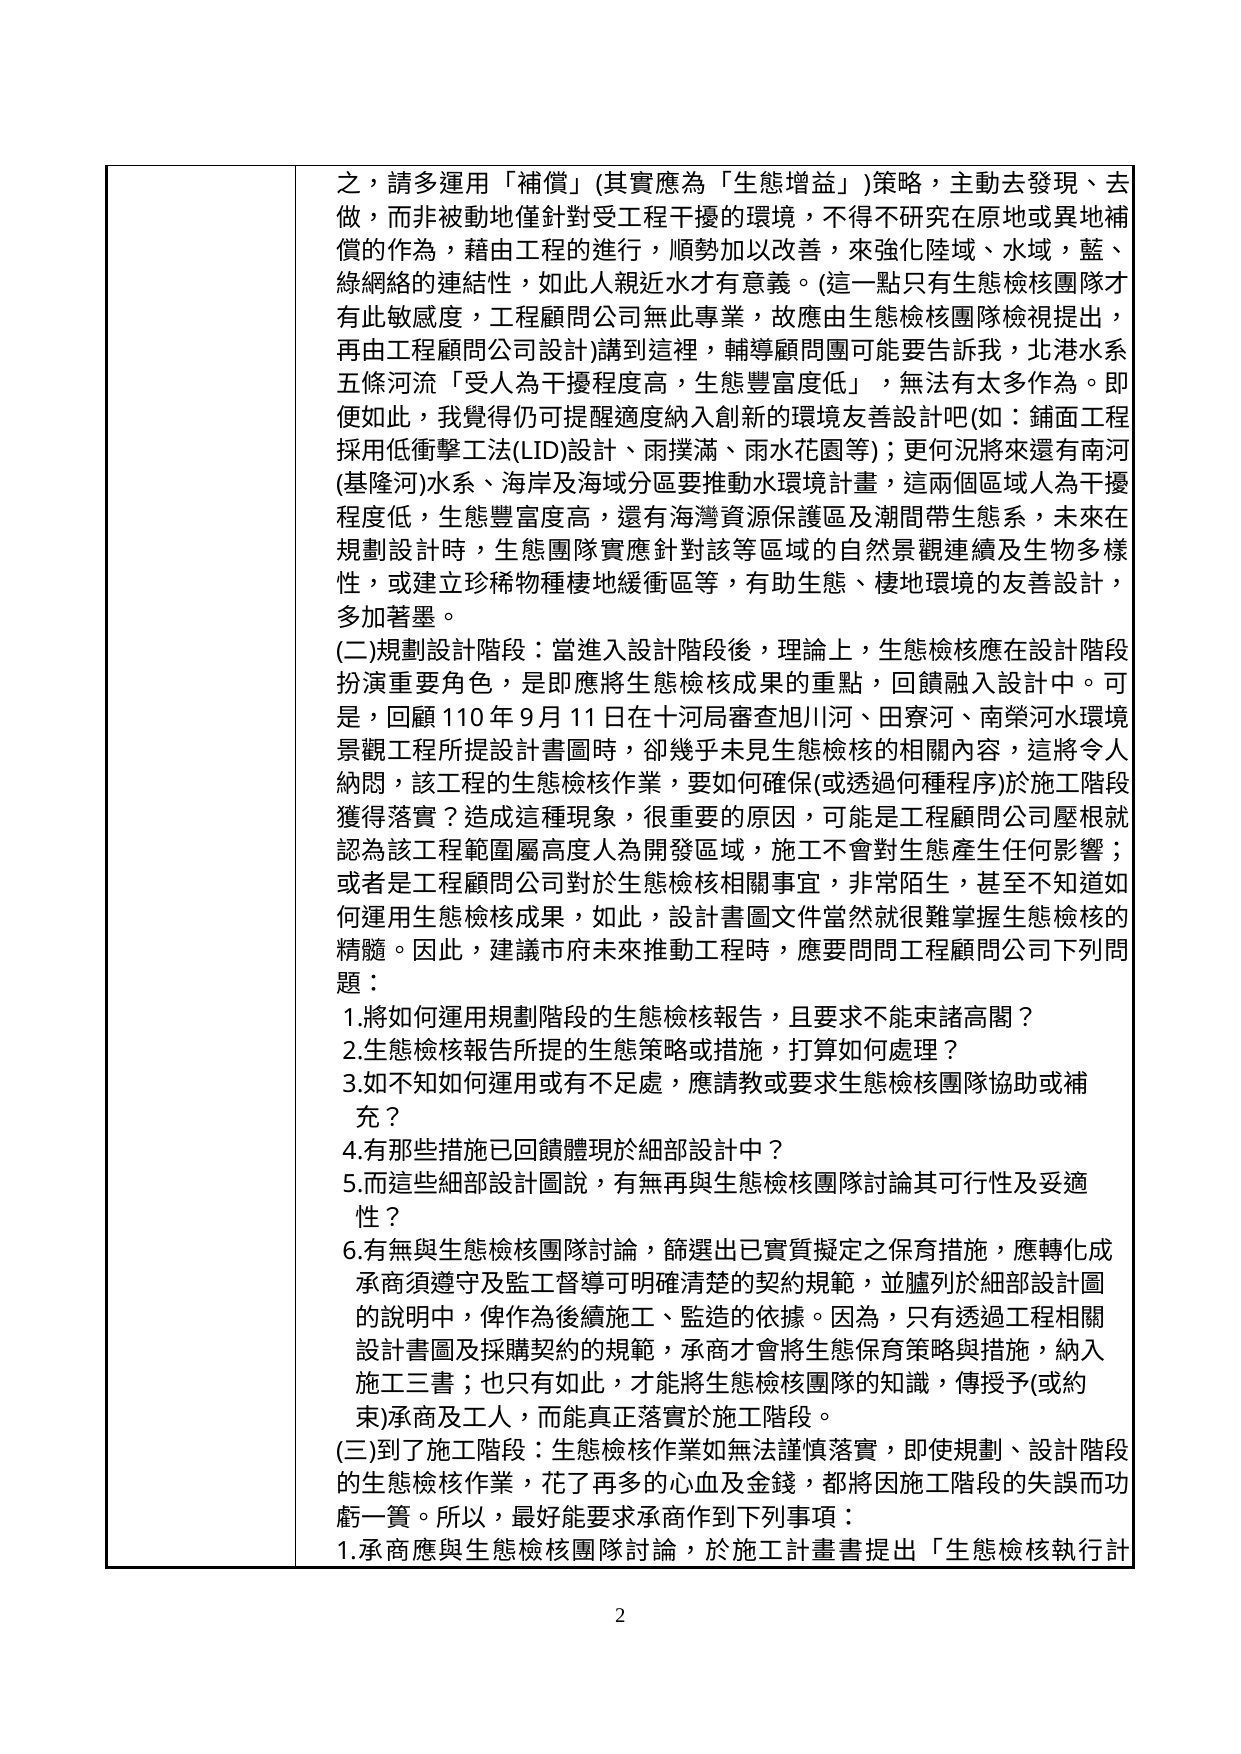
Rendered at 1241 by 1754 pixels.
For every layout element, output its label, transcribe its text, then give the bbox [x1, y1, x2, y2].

table_cell [108, 166, 295, 1566]
table_cell 訪查意見 林煌喬委員： 本人想利用今天訪查的機會，就我觀察基隆市政府(下稱市府)目前推動全國水環境改善計畫，在生態檢核、公民參與、資訊公開及營運管理等相關工作，感覺較弱而應再強化量能的地方，提供參考： 生態檢核：我們訪查各縣市政府執行全國水環境改善計畫情形時發現，目前遇到的最大瓶頸是，「如何將生態檢核團隊的知識與經驗，引入公務體系，並落實於水利建設。」因此，本人以下要談的都是「如何落實的細節」，亦即如何透過工程各階段(規劃、設計、施工及維護階段)環環相扣的生態檢核作為，來共同促成生態檢核團隊的知識與經驗，落實於水利建設： (一)規劃階段：檢視今天所提的生態檢核資料，生態檢核團隊所提之生態保育對策及措施，尚屬可行，惟如能再交代如何從蒐集基隆地區生態資料文獻、套疊生態敏感區成果、盤點生態保育課題，到釐清各分項工程環境生態議題，並就各項水環境建設進行生態檢核資料蒐集、現地勘查及提出適切的保育措施等，整體生態檢核的操作步奏及成果，就更棒了。基本上，這個階段我比較不擔心，因為會引進外部專業團隊幫忙，謹再提醒下列事宜： 1.生態檢核團隊應掌握每項工程的內容、位置與配置、工程周遭環境與土地利用狀況(特別是因工程進行，而完全改變了地景地貌的區域)，然後實際進行現地調(勘)查，以掌握生態的現狀。因為只有確實掌握計畫工程內容及工區生態的現狀，才能釐清各項工程進行可能造成生態的影響，也只有如此才能研擬對應且適切的保育策略與措施，以及提出工程顧問公司真實受用的工程配置方案，進而能將生態檢核成果的重點，真正回饋融入設計中。換言之，生態檢核團隊應積極掌握工程內容，認真研提回應有效解決的對策，而非流於提些放諸四海皆可用、普普通通之生態保育建言，則生態檢核作業意義不大，徒流於為有生態檢核，而做生態檢核的形式。 2.生態檢核除了盤點生物種類外，更重要的是應盤點生態條件與空間，故應檢視各項提案的生態環境，屬計畫範圍內的陸域或水域，有無亟待改善的地方，可提出具體建議，進而設計、施工來加予改善完成。換言之，請多運用「補償」(其實應為「生態增益」)策略，主動去發現、去做，而非被動地僅針對受工程干擾的環境，不得不研究在原地或異地補償的作為，藉由工程的進行，順勢加以改善，來強化陸域、水域，藍、綠網絡的連結性，如此人親近水才有意義。(這一點只有生態檢核團隊才有此敏感度，工程顧問公司無此專業，故應由生態檢核團隊檢視提出，再由工程顧問公司設計)講到這裡，輔導顧問團可能要告訴我，北港水系五條河流「受人為干擾程度高，生態豐富度低」，無法有太多作為。即便如此，我覺得仍可提醒適度納入創新的環境友善設計吧(如：鋪面工程採用低衝擊工法(LID)設計、雨撲滿、雨水花園等)；更何況將來還有南河(基隆河)水系、海岸及海域分區要推動水環境計畫，這兩個區域人為干擾程度低，生態豐富度高，還有海灣資源保護區及潮間帶生態系，未來在規劃設計時，生態團隊實應針對該等區域的自然景觀連續及生物多樣性，或建立珍稀物種棲地緩衝區等，有助生態、棲地環境的友善設計，多加著墨。 (二)規劃設計階段：當進入設計階段後，理論上，生態檢核應在設計階段扮演重要角色，是即應將生態檢核成果的重點，回饋融入設計中。可是，回顧110年9月11日在十河局審查旭川河、田寮河、南榮河水環境景觀工程所提設計書圖時，卻幾乎未見生態檢核的相關內容，這將令人納悶，該工程的生態檢核作業，要如何確保(或透過何種程序)於施工階段獲得落實？造成這種現象，很重要的原因，可能是工程顧問公司壓根就認為該工程範圍屬高度人為開發區域，施工不會對生態產生任何影響；或者是工程顧問公司對於生態檢核相關事宜，非常陌生，甚至不知道如何運用生態檢核成果，如此，設計書圖文件當然就很難掌握生態檢核的精髓。因此，建議市府未來推動工程時，應要問問工程顧問公司下列問題： 1.將如何運用規劃階段的生態檢核報告，且要求不能束諸高閣？ 2.生態檢核報告所提的生態策略或措施，打算如何處理？ 3.如不知如何運用或有不足處，應請教或要求生態檢核團隊協助或補 充？ 4.有那些措施已回饋體現於細部設計中？ 5.而這些細部設計圖說，有無再與生態檢核團隊討論其可行性及妥適 性？ 6.有無與生態檢核團隊討論，篩選出已實質擬定之保育措施，應轉化成 承商須遵守及監工督導可明確清楚的契約規範，並臚列於細部設計圖 的說明中，俾作為後續施工、監造的依據。因為，只有透過工程相關 設計書圖及採購契約的規範，承商才會將生態保育策略與措施，納入 施工三書；也只有如此，才能將生態檢核團隊的知識，傳授予(或約 束)承商及工人，而能真正落實於施工階段。 (三)到了施工階段：生態檢核作業如無法謹慎落實，即使規劃、設計階段的生態檢核作業，花了再多的心血及金錢，都將因施工階段的失誤而功虧一簣。所以，最好能要求承商作到下列事項： 1.承商應與生態檢核團隊討論，於施工計畫書提出「生態檢核執行計畫」專章，其內容應包括：確認保育措施、訂定生態檢核施工要領、建置專業生態團隊及生態檢核流程圖、說明施工擾動範圍及生態應對、製作生態自主檢查表、開工說明會納入生態保育措施宣導、辦理外來物種清除、生態監看紀錄及異常通知處理等。 2.承商應延請生態專業人員統整所有生態保育措施，協助標示現地生態保全對象及製作對照圖表，供施工人員參考辨識，並辦理「開工前說明會」，帶領承商及施工人員現場勘查，現場指認並以警示帶標誌施工範圍，同時應確認施工人員清楚瞭解保育措施及注意事項。尤其，應請其製作自主檢查表，供施工廠商定期填寫查核，以利施工階段徹底執行生態保育措施。惟觀諸目前各縣市工程的生態自主檢查表，其檢查內容都非常簡略，聊備一格，應付了事，故要特別提醒應扣合生態保育措施，嚴謹設計檢驗項目；尤應著重於保全對象，以及承商應特別注意落實的保育措施等，來設計及檢查，才有意義。簡報中市府標榜每季一次生態專家進行現場輔導，如此就能確保生態檢核成果及措施獲得落實嗎？有些生態破壞是不可逆的(如大樹被砍、鱸鰻被吃、重要棲地被誤挖等)，等三個月一次的督導時，破壞已成事實了，已無可挽回，再去現場輔導(應該是善後)，有何意義，而廠商又無責任。 3.此外，品質計畫書及監造計畫書，亦應納入生態檢核的相關作為。尤其要檢視已實質擬定的生態保育措施，有那些項目應納入品質管理標準項目一覽表；監造計畫書亦應將生態檢核的相關作為，列入整體施工計畫書審查重點及施工抽查標準一覽表，以作為後續施工品管、監造及追究廠商的依據。 總之，應將「生態檢核執行計畫」，仿目前各工程會將職安衛生、環境保護及交通安全執行計畫，納為施工三書的重要執行及查核對象，才是正辦。 4.最後，本人覺得還有一個很重要關鍵，是即建議市府應建立能貫穿水環境改善工程生命週期，全程督導落實生態檢核作業的可行機制：可由水環境改善輔導顧問團擔任此項任務，除適時督導各計畫之生態計畫書內容的執行情形外，應辦理水環境建設工程現地勘查，管考生態檢核作業落實情形，施工單位遇到問題時，並應提出改善建議及協助解決問題。 二、有關公民參與部分：本人已多次向市府建議公民參與辦理情形，應掌握 的事項，以及如何呈現，至少應包括：時間(即能帶出次數)、邀請對象 (尤其關注本區域的生態團體)、辦理方式、溝通內容；以及民意議題及 處理情形等，可是今天的簡報還是沒做到。此外，可要求環誠公司及水 環境輔導顧問團(水利技師公會)協助市府在公民參與部分建置下列能 量，以利未來市府參加水環境提案審查或水利署督導時，具足說服力及 競爭力。 (一)辦理培力學堂：針對基隆市水環境重要議題內容，從水文變遷、水環境特色、在地文化及生活產業等相關領域，舉辦培力學堂。邀請關心水環境提案的中小學教師參加，深耕至校園，培育下一代流域公民。 (二)積極推動社區發展協會、志工團及水巡隊申請環境教育場域認證，進一步培育成公私協力的潛在對象。 (三)本人亦多次建議仿效二河局所採創新的「水漾學堂」公共參與模式，引進於基隆市適合的水環境行動計畫(可以「暖東苗圃轉型基隆市生態教育中心計畫」，作為範例，提報七批次水環境計畫的亮點計畫)。水漾學堂如何推動呢？110年度全國教育部門開始正式推動108課綱，該課綱強調「自(發)、(互)動、(共)好」精神，重視現場與生活知識，強調對自己所處社區環境的關心與研究，並要求各校應發展校本位課程；而水環境營造涵蓋生態、生活、生產、歷史、文化及地方社區認同的總合資源，相當有利於水環境周邊學校發展成校本位課程。因此，可結合鄰近國小(邀請市府相關部門、學校、師生、親子家庭，以及在地社區、NGO團體等)善用教育部頒布之108 課綱，提出學校鄉土教學或社會課程之教學內容，融入學校師生(與NGO)的創意與巧思，將水環境營造落實成為學校教學場域。也就是說，可邀請周邊學校將鄰近水環境資源整合到學校特色課程之機制中，用以經營師生、親子及社區等客群，讓水價值從河岸走入生活中。 三、至於資訊公開部分：從訪查簡報發現，市府已資訊公開各項計畫的基本資料、進度、簡報說明、生態檢核資料，並配上完工後的願景圖片。值得肯定的是，成立「基米愛水環境」的粉絲專頁，也製作水環境工程影片，透過網路媒體的傳播，來描繪及展現建設成果，倍感溫馨，且倍增可及性。惟請注意：資訊公開不等於媒體露出，其最重要的功能，是及時將正確訊息對外界公開，達到決策透明與溝通交流的目的。因此，可進一步再將計畫內容連同生態檢核報告，整理成可閱讀形式對外公開，並主動通知關注此議題的公民組織與在地社群，以建立與公民組織與在地社群的互信關係。 四、維護管理部分：雖然市府推動的水環境計畫，還沒進入維管階段，但眾所皆知，建設容易維護難，本人覺得工程完成後的營運管理，是目前水環境建設最弱的一環，更是國內公共工程長久以來的痛。目前各縣市大多沒做好，正因此，市府更應確實做好維管工作，一方面凸顯與眾不同，更可減省市府負擔，而又該如何做呢？ 1.市府除需規劃完妥經費來源、組織運作及工作內容之外，簡報中已提及，將定期監測計畫範圍棲地品質，並追蹤生態保全對象狀態與其他生態課題觀測，以及評估該工程生態保育措施的執行成效等。 2.建議市府可再檢視下列面項的落實成果： (1)統計比較建設前後的透水鋪面、新植栽綠化面積。 (2)如何減少燈光對周圍生態環境影響的積極作為。 (3)對水量多元利用、水體水質淨化及逕流分擔、承洪韌性的貢獻。 (4)外來物種清整成果。 (5)生態、棲地環境的友善設計，或有無建立珍稀物種棲地緩衝區，以 及對自然景觀連續及生物多樣性等成果。 (6)利用水利工程快速棲地生態表，評估比較本工程建設前後的棲地生 態分數。 (7)生態檢核施工前後物種族群的比較分析。 3.如此，才能掌握建設後生態改善的具體數據及事實，除可滿足NGO團體的關切外，才能讓建設成果供市長講故事、展現政績，人民也才會感動外。而這些亮眼的數據，更是後續爭取各機關資源最好的佐證(最佳代言人)，因為大家會覺得市府執行成效具體且佳，「錢有花在刀口上」，就會優先考慮予以補助，而外機關資源的挹注，對財政相對窘迫的市府，才有能力做更多建設。 4.積極推動公私協力共同維護管理，但公私協力並非一蹴可幾，它需要醞釀、培養，否則臨時想籌組或委任，都會很辛苦，即便組成亦難持久。因此，市府可運用發展藍圖規劃等計畫，積極舉辦培力學堂，進而仿效二河局創新的「水漾學堂」公共參與模式，選出試點辦理，成效好再複製推廣。此外，基隆北港水系五條河川皆緊鄰民眾生活，可先推動社區發展協會、志工團及巡守隊申請環境教育場域認證，培育成公私協力的主力，再積極促請兩側社區及市場成立自治組織，來關注水環境相關課題，成立水環境巡守隊、防災社區等，以水為媒介來激發鄰里的向心力，並為水環境營造注入在地維運量能。如此，市府只要每年編列補助少許經費，就可託管維護，省錢省力。 五、最後，政府已定下2050年淨零排碳政策，未來所有水利工程應秉持綠色文化及永續生態，以提升水域自然生命力。經濟部水利署更響應提出「臺灣2050淨零排放路徑及策略」，積極推動「落實工程減碳」、「土地植樹固碳」等策略。是以，市府未來推動的水環境計畫，皆應積極應思考如何配合「臺灣2050淨零排放路徑及策略」，例如：在落實工程減碳相關作為，包含低碳工法、減碳設計，使用綠色再生材料、精進施工規範及環境營造固碳等方式，所有水環境計畫之工程，可作那些設計？而在土地植樹固碳方面，在水環境工程進行時，除了減少工程施作的範圍，減少對濱岸植被的擾動外，生態廊道空地，可從自然生態的本土原生性、多樣性、完整性及廊道連結等，來考量設計綠美化工程，從而在碳匯上做出貢獻。 劉柏宏委員： 基隆市的水環境表現及成果非常容易受到檢視，因為所有水系水質改善就直接在基隆港邊，有無臭味，水是否清澈，馬上感應到。故水質改善是基隆市水環境的最大目標，且為長期工作。 從支用比檢視及各批次完成件數及工程累計進度尚有多項未完工，故工程進度，品質尚有待努力，雖然辛苦，挑戰多，但完成後是港區觀光品質上貢獻最高。 各工程之工程查核成績，除田寮涉水質改善案有一次成績為乙等(75分)，其餘均有80分以上(甲等)值得肯定，請繼續保持，並朝85分以上，爭取金質獎。 民眾參與的內容，呈現資料均有局長出席主持，也值肯定，但均為說明會形式?從工程階段常有民眾陳情造成工程進度延遲，是否應檢視民眾參與的實施細緻度不夠，可以把工具、方式及議題更深入討論。 生態檢核工作未落實在設計討論或工程階段之因應，如旭川河水質改善現地處理工程，在設計上對現有植栽的處理，並未積極!在迴避上就直接以移植處理並非迴避作法!關注物種榕樹及黑鳶均消失! 公開資訊界面尚友善，但入口的位置因名稱特殊並不易被發現，建議應與市府官網聯結，並把資料更有系統的呈現，非僅以照片呈現，如進度應實際列出。非照片呈現現況，無法呈現願景及溝通細節。 旭川河水質改善二期之景觀工程仍應再檢視原生態檢核，生態調查之資訊在植栽設計，植栽種類應再評估更有棲地效益之植栽。 汪靜明委員： 有關生態檢核作業，基隆市政府有生態檢核專家針對生態檢核團隊(二家公司)，針對各工程生態檢核資料，進行督導建議，其實質角色內容及溝通方式可再說明。 有關生態檢核資料，目前較偏重於動植物調查資料及@@關物種，建議參照工程會最新研訂《公共工程生態檢核注意事項》，強化工程影響範圍之棲地生態關注，並@以加註說明棲地型態特色及水環境建議之生態關聯性，工程生態影響(負面衝擊扣分，正面增益加分)。 有關生態檢核資料如何對應及回應到工程規劃、設計及生態保育措施，宜有更明確說明。 對於水環境建設計畫再縣市政府多為工務、水利相關單位主辦，而基隆市政府由環境保護處承擔起大計，值得肯定。建議在其專業所長之水質改善案例，以生態檢核成果對比說明工程前後之水質改善後及水域生態正面增益部分。 建議在今後水環境建設計畫，@@界定並說明工程保全目標(對象)、生態保育目標(對象)，如此有助於在地說明會之民眾參與溝通共識。 鍾寶珠委員： 基本上生態檢核應該對應到工程或規劃設計，施工前、施工中、施工後的幾個階段，基隆地區的部分，比較無法看到生態檢核團隊，在整個過程給予的生態專業意見，看到的都只是一般概念性原則。就算有請專業團隊來協助處理，希望能夠看到何時討論、處理過程、找了哪些單位共同討論、在生態上的考慮、最後決策、等等。 工區有進行變更設計，原先應保留的樹木被移植，移植原因、在工區上對生態的影響，是否有更好的對應策略，被移植的樹木時間、移植地點，變更如何進行生態的補償機制等等，希望看到生態檢核團隊如何給予專業意見。 好幾案的變更設計，看到變更後的設計圖，反而是增加更多水泥，綠地減少，想請問生態檢核團隊如何看到這樣的設計，在生態上是否有更好的設計，過程是否提出建議 生態保育措施，不是灑水，不是垃圾是否有清除之類，反而是如果施工中又對敏感物種、或對生態有衝擊的時候，市政府如何因應，處理措施，如何對生態有正面加分，好像都沒有看到處理過程。 有看到斑腿樹蛙，是必須移除的外來物種，是否有通報林務局，移除計畫為何? 因為生態調查有黑鳶等物種，在工區範圍是否有黑鳶棲息樹種，移除樹種是否有考量黑鳶棲地問題，如果有影響如何補償 因為基隆市政府大多是水質改善工程，想請問後續的生態檢核檢如何驗證處理之後對水質改善可以達到多少效果，對於水域生物多樣性有何正面加分效果。因為現勘第一站，看到溝渠都是吳郭魚，將水引入水汙處理場後，生態基流量是否考量?可否讓感潮物種數量增加?吳郭魚可以減少的策略。 經濟部水利署河川海岸組： 110-111年度生態檢核計畫團隊與前期輔導顧問團之生態檢核廠商間，任務分工為何？又依簡報所述，實難得知生態檢核結果是否回饋於工程設計層面，抑或於施工階段是否均落實生態保育措施相關作為，建請改進。 本計畫第五批次核定之田寮河等3案環境改善工程，主要於水淨廠上方辦理相關環境景觀遊憩設施，故為利後續環境改善工程接續進場施設，請市府加緊趕辦水淨廠工程，俾利加速展現整體成效。 已完成規劃設計之個案，設計內容應保留滾動檢討彈性，於發包前請再確實檢視相關工項是否符合減量思維、強化透水性公民意見整合，並於後續施工階段務必持續落實生態檢核及資訊公開民眾等作業。 經濟部水利署第十河川局： 第五批次核定工程請盡速上網並積極邀標以利完成招標。原撥付第一期款(30%)請先繳回。 第二批核定之南榮河水質提升現地處理及沿岸水環境營造工程預定111.2.28完工，是否會影響第五批核定之南榮河水環境改善計畫之執行，建請預為因應。 資訊公開網頁為單獨網址，從市府官網找不到入口，建議於官網增加入口連結。網站照片建議可加上文字說明/網頁資料呈現介面可再友善一點，各現行計畫內容過於簡略。 環境保護署： 鑑於基隆市區地域狹小，居住人口稠密，兩岸生活污水尚未完成下水道接管前，經雨排水溝匯入河川，造成基隆市河川污染，也影響基隆港域水質。惟近年基隆市地方首長重視，基隆市政府創新河川改善思維，融合在地環境生態，配合前瞻水環境建設計畫經費爭取，進行田寮河、旭川河及南榮河水質改善，期以營造基隆市水岸藍帶，打造優質親水環境，予以肯定。 本署補助基隆市政府執行前瞻基礎建設水環境建設計畫計有6案工程及2案規劃設計，由基隆市環保局主政辦理，該局勇於承擔水質改善工程任務，歷年也獲得本署水污染防治評核優等獎勵及各項工程品質查核為甲等，實屬難得。惟相關計畫執行，需掌握進度及估驗撥款期程外，如有進度落後情節，應請督導施工廠商研提因應對策加速趕工，監造機構確實就進度詳實監督，以提升工程進度執行及品質要求。 有關「田寮河水質改善現地處理及水環境營造工程」、「旭川河水質改善現地處理工程」及「旭川河沉砂池二期水環境改善工程」，基隆市政府預計於111年底將陸續完工，請貴府就驗收作業先期準備，並於完工驗收後，檢具結算驗收證明書及工程決算書辦理提報本署申請尾款核撥。 經濟部水利署工程事務組： 第五批-田寮河、旭川、南榮河5月解約後至今仍未發包之原因請檢討。 辦理情形-統計總表中第二批從108年至今，發包5件僅完成1件，且支用比僅35%~86%請儘速辦理核銷。 田寮河第二批次所辦民眾參與意見回復無追蹤改善情形。 田寮河第二批次所辦施工廠商辦理之生態保育措施自主檢查結果均為建議案，無實際施作改善情形。 旭川河環保署查核2次、督導27次，但基隆市環保局實質現場督工只有18次，請環保局加強現場督工頻率，並應將查核督導成績全部列表以呈現市府工程品質情形，餘南榮河及田寮河亦有此情形請改善。 生態檢核團隊並未將迴避縮小減輕補償措施實際建議在設計施工和營運操作上，似乎僅係在作生態調查工作，請加強。 簡報大綱製作請加強說明轄內前瞻計畫之系統規劃，已提報完成部分及未來施作區域與目標，另各分項工程執行情形總執行率及總支用比等。 八.生態檢核部分僅就本年度承包團隊規劃設計端報告，未就計畫面說明規劃、設計、施工及維護管理階段辦理情形並具體說明各階段依迴避、縮小、減輕及補償等四項生態保育策略及如何透過生態檢核反饋設計、施工及維護管理之實際作法。 綜合結論： 各委員及單位代表意見請受訪單位參酌辦理，並於111年9月15日前改善完成，同時將改善辦理情形及照片彙整成冊，函送經濟部並副知其他參與訪查部會辦理結案。 [296, 166, 1132, 1566]
